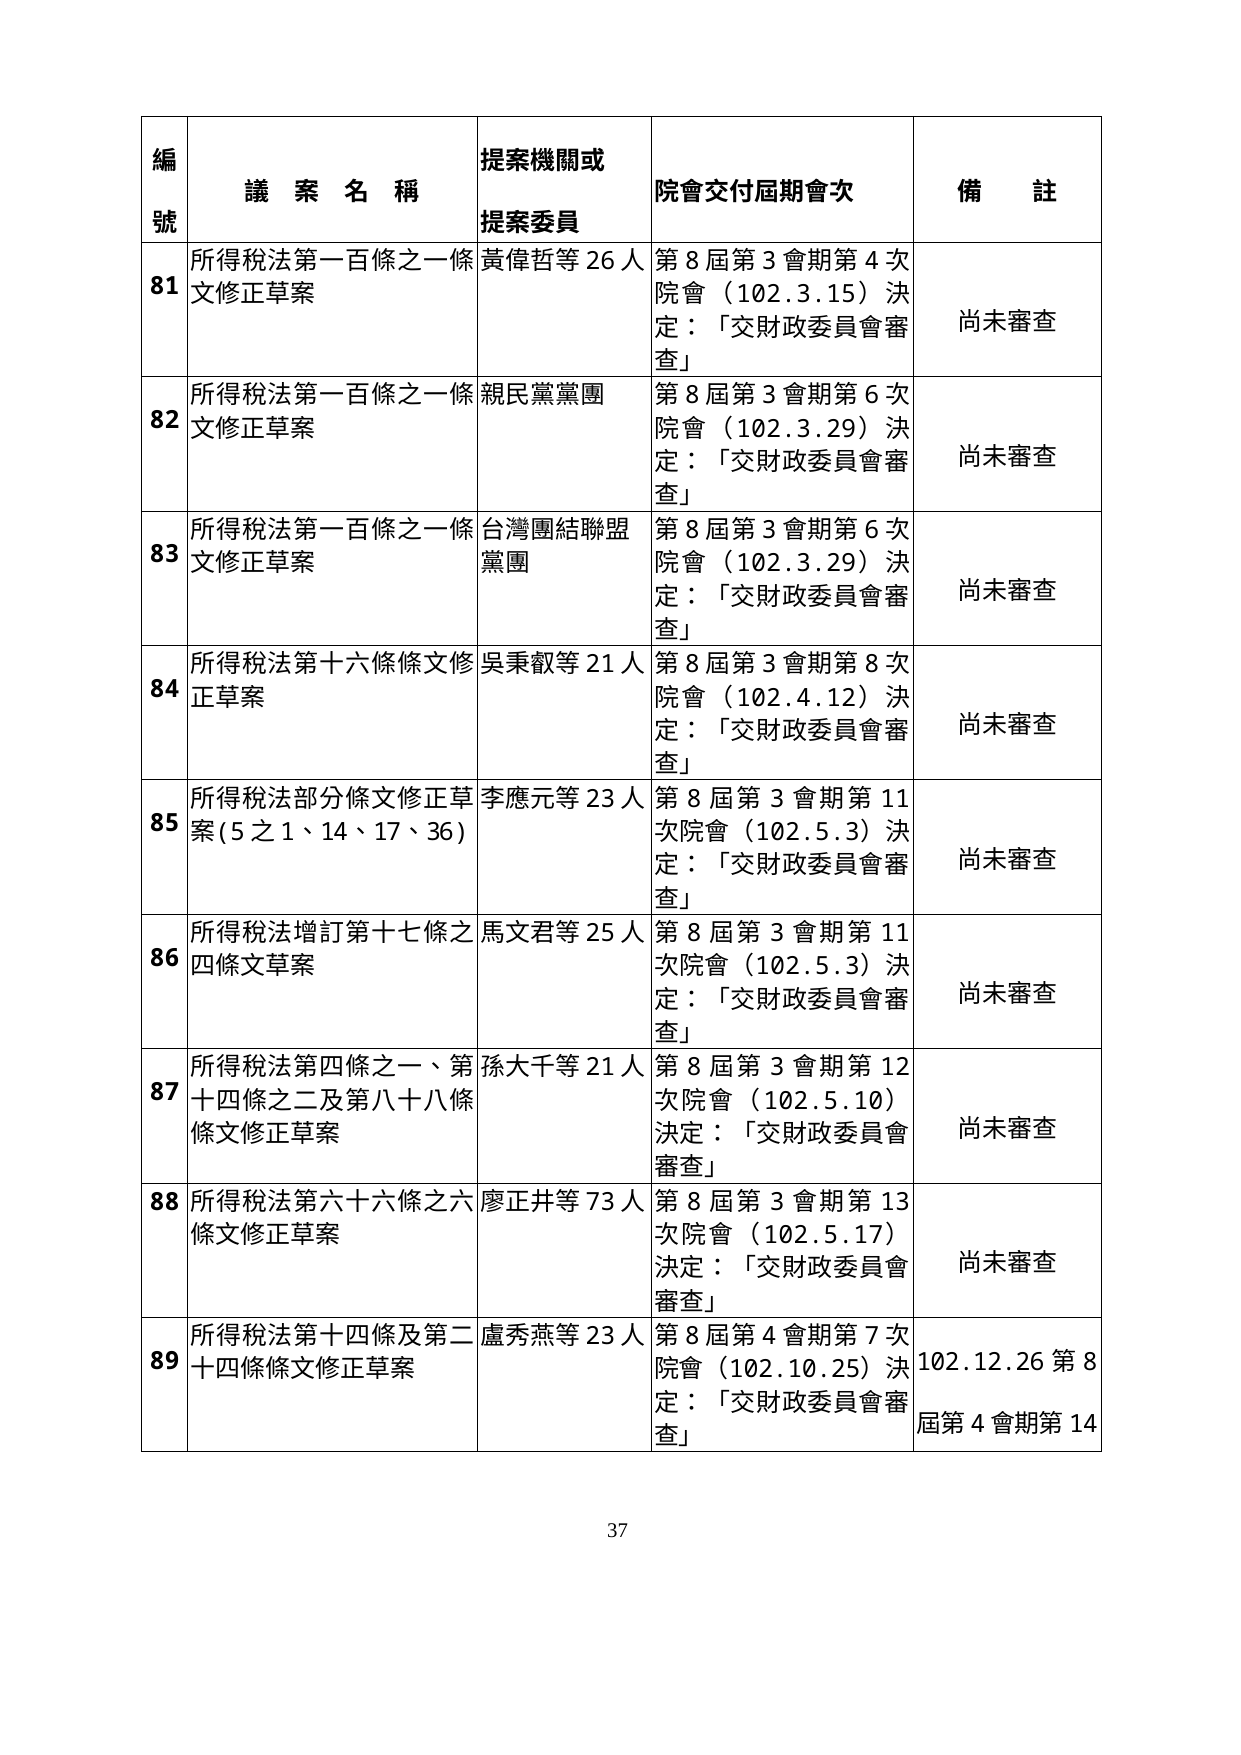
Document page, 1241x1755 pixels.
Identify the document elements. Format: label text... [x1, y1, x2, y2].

table_cell 尚未審查 [914, 243, 1101, 376]
table_cell 廖正井等73人 [478, 1184, 651, 1317]
table_cell 所得稅法第一百條之一條文修正草案 [188, 512, 477, 645]
table_cell 尚未審查 [914, 915, 1101, 1048]
table_cell 所得稅法部分條文修正草案(5之1、14、17、36) [188, 780, 477, 914]
table_cell 黃偉哲等26人 [478, 243, 651, 376]
table_cell 所得稅法增訂第十七條之四條文草案 [188, 915, 477, 1048]
table_cell 102.12.26第8屆第4會期第14 [914, 1318, 1101, 1451]
table_cell 86 [142, 915, 187, 1048]
table_header 編號 [142, 117, 187, 242]
table_cell 87 [142, 1049, 187, 1182]
table_cell 馬文君等25人 [478, 915, 651, 1048]
table_cell 84 [142, 646, 187, 779]
table_cell 所得稅法第一百條之一條文修正草案 [188, 243, 477, 376]
table_cell 第8屆第3會期第6次院會（102.3.29）決定：「交財政委員會審查」 [652, 377, 913, 511]
table_cell 第8屆第3會期第12次院會（102.5.10）決定：「交財政委員會審查」 [652, 1049, 913, 1182]
table_cell 所得稅法第一百條之一條文修正草案 [188, 377, 477, 511]
table_cell 孫大千等21人 [478, 1049, 651, 1182]
table_header 備 註 [914, 117, 1101, 242]
table_cell 盧秀燕等23人 [478, 1318, 651, 1451]
table_cell 尚未審查 [914, 1184, 1101, 1317]
table_cell 尚未審查 [914, 1049, 1101, 1182]
table_cell 第8屆第3會期第6次院會（102.3.29）決定：「交財政委員會審查」 [652, 512, 913, 645]
table_cell 尚未審查 [914, 780, 1101, 914]
table_cell 台灣團結聯盟黨團 [478, 512, 651, 645]
table_cell 83 [142, 512, 187, 645]
table_cell 82 [142, 377, 187, 511]
table_cell 尚未審查 [914, 512, 1101, 645]
table_cell 尚未審查 [914, 377, 1101, 511]
table_cell 尚未審查 [914, 646, 1101, 779]
table_cell 吳秉叡等21人 [478, 646, 651, 779]
table_cell 81 [142, 243, 187, 376]
table_cell 第8屆第3會期第11次院會（102.5.3）決定：「交財政委員會審查」 [652, 915, 913, 1048]
table_cell 所得稅法第十四條及第二十四條條文修正草案 [188, 1318, 477, 1451]
table_cell 所得稅法第十六條條文修正草案 [188, 646, 477, 779]
table_cell 所得稅法第六十六條之六條文修正草案 [188, 1184, 477, 1317]
table_cell 89 [142, 1318, 187, 1451]
table_cell 第8屆第3會期第8次院會（102.4.12）決定：「交財政委員會審查」 [652, 646, 913, 779]
table_header 提案機關或 提案委員 [478, 117, 651, 242]
table_cell 第8屆第3會期第13次院會（102.5.17）決定：「交財政委員會審查」 [652, 1184, 913, 1317]
table_header 院會交付屆期會次 [652, 117, 913, 242]
table_cell 第8屆第3會期第4次院會（102.3.15）決定：「交財政委員會審查」 [652, 243, 913, 376]
table_cell 李應元等23人 [478, 780, 651, 914]
table_cell 第8屆第4會期第7次院會（102.10.25）決定：「交財政委員會審查」 [652, 1318, 913, 1451]
table_cell 所得稅法第四條之一、第十四條之二及第八十八條條文修正草案 [188, 1049, 477, 1182]
table_cell 88 [142, 1184, 187, 1317]
table_header 議 案 名 稱 [188, 117, 477, 242]
table_cell 親民黨黨團 [478, 377, 651, 511]
table_cell 85 [142, 780, 187, 914]
table_cell 第8屆第3會期第11次院會（102.5.3）決定：「交財政委員會審查」 [652, 780, 913, 914]
